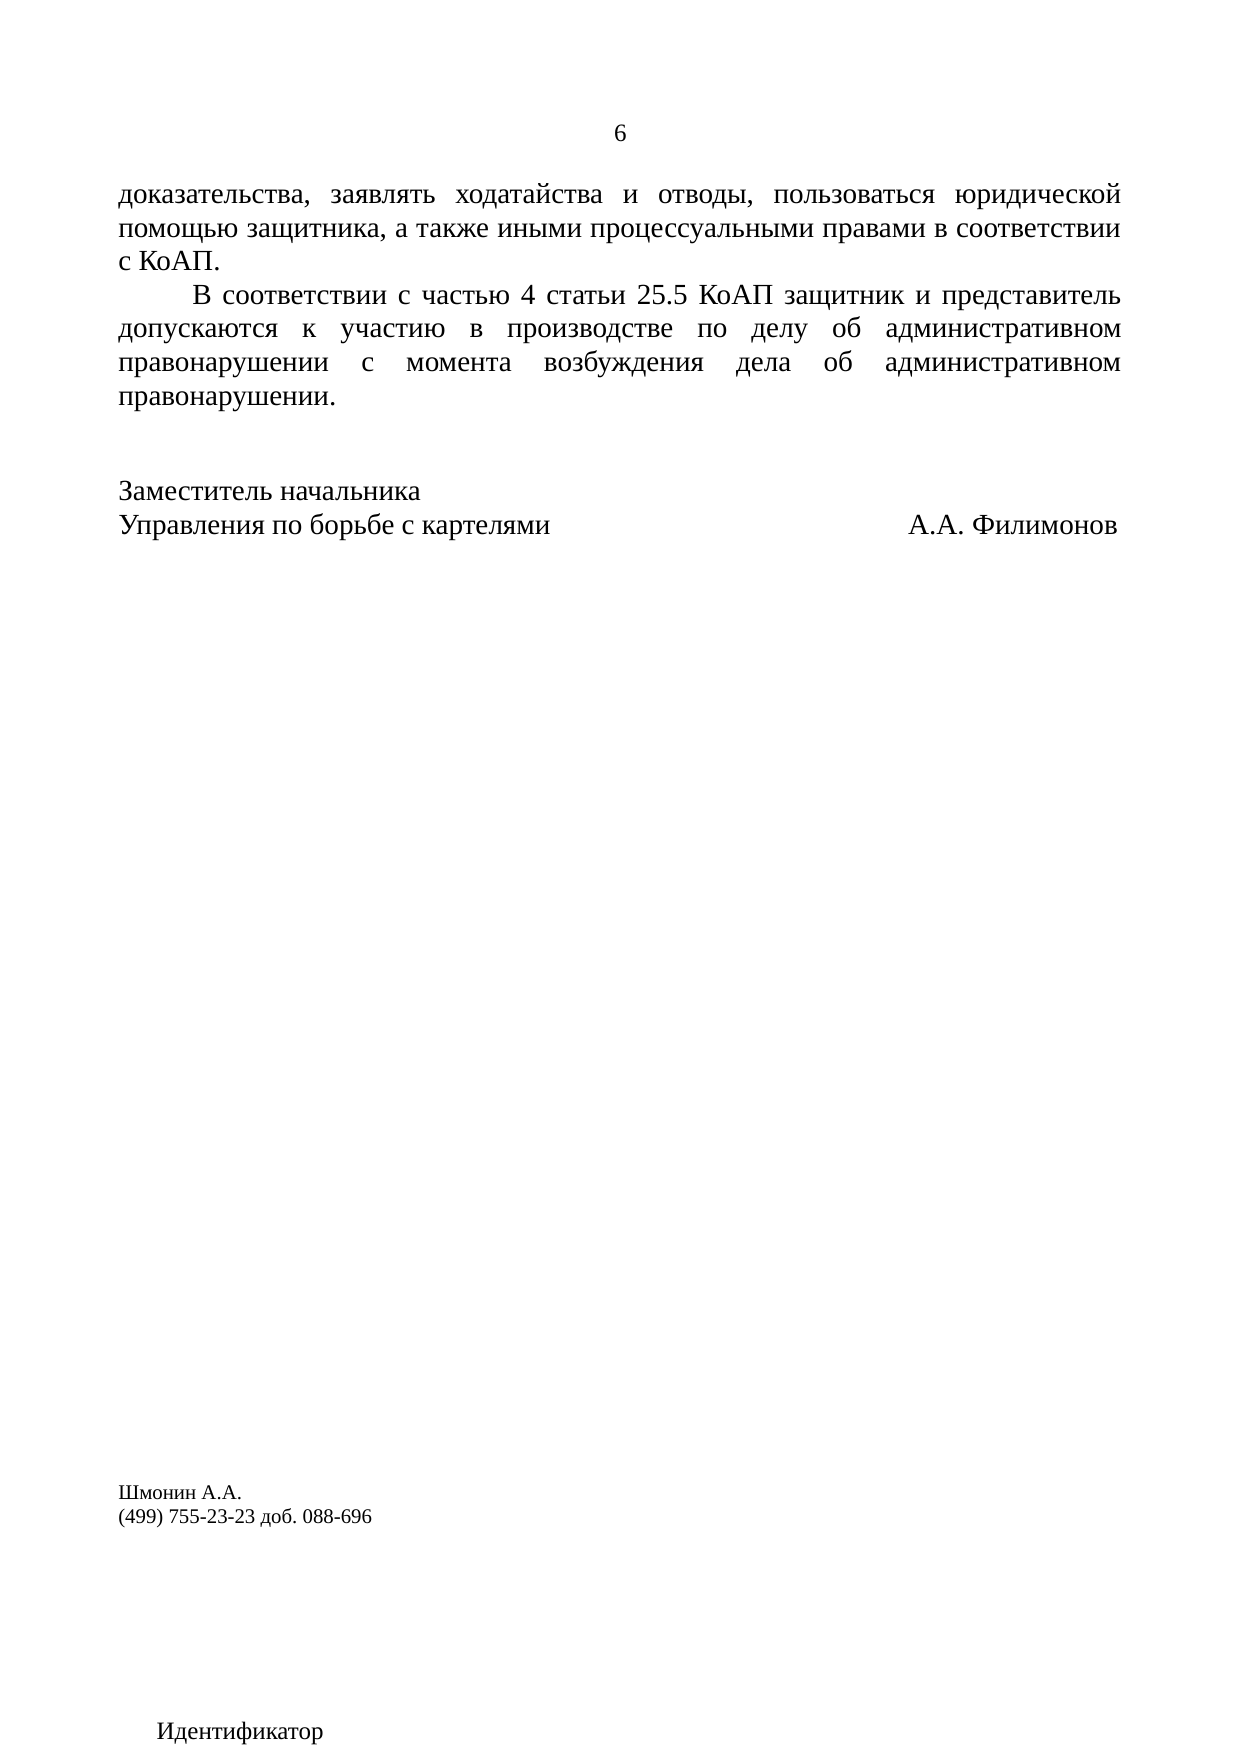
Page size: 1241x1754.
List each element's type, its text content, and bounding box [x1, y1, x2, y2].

text Заместитель начальника [118, 473, 1122, 507]
text Шмонин А.А. [118, 1480, 1122, 1504]
text В соответствии с частью 4 статьи 25.5 КоАП защитник и представитель допускаются к участию в производстве по делу об административном правонарушении с момента возбуждения дела об административном правонарушении. [118, 277, 1122, 411]
text доказательства, заявлять ходатайства и отводы, пользоваться юридической помощью защитника, а также иными процессуальными правами в соответствии с КоАП. [118, 176, 1122, 277]
text Управления по борьбе с картелями А.А. Филимонов [118, 507, 1122, 541]
text (499) 755-23-23 доб. 088-696 [118, 1504, 1122, 1528]
